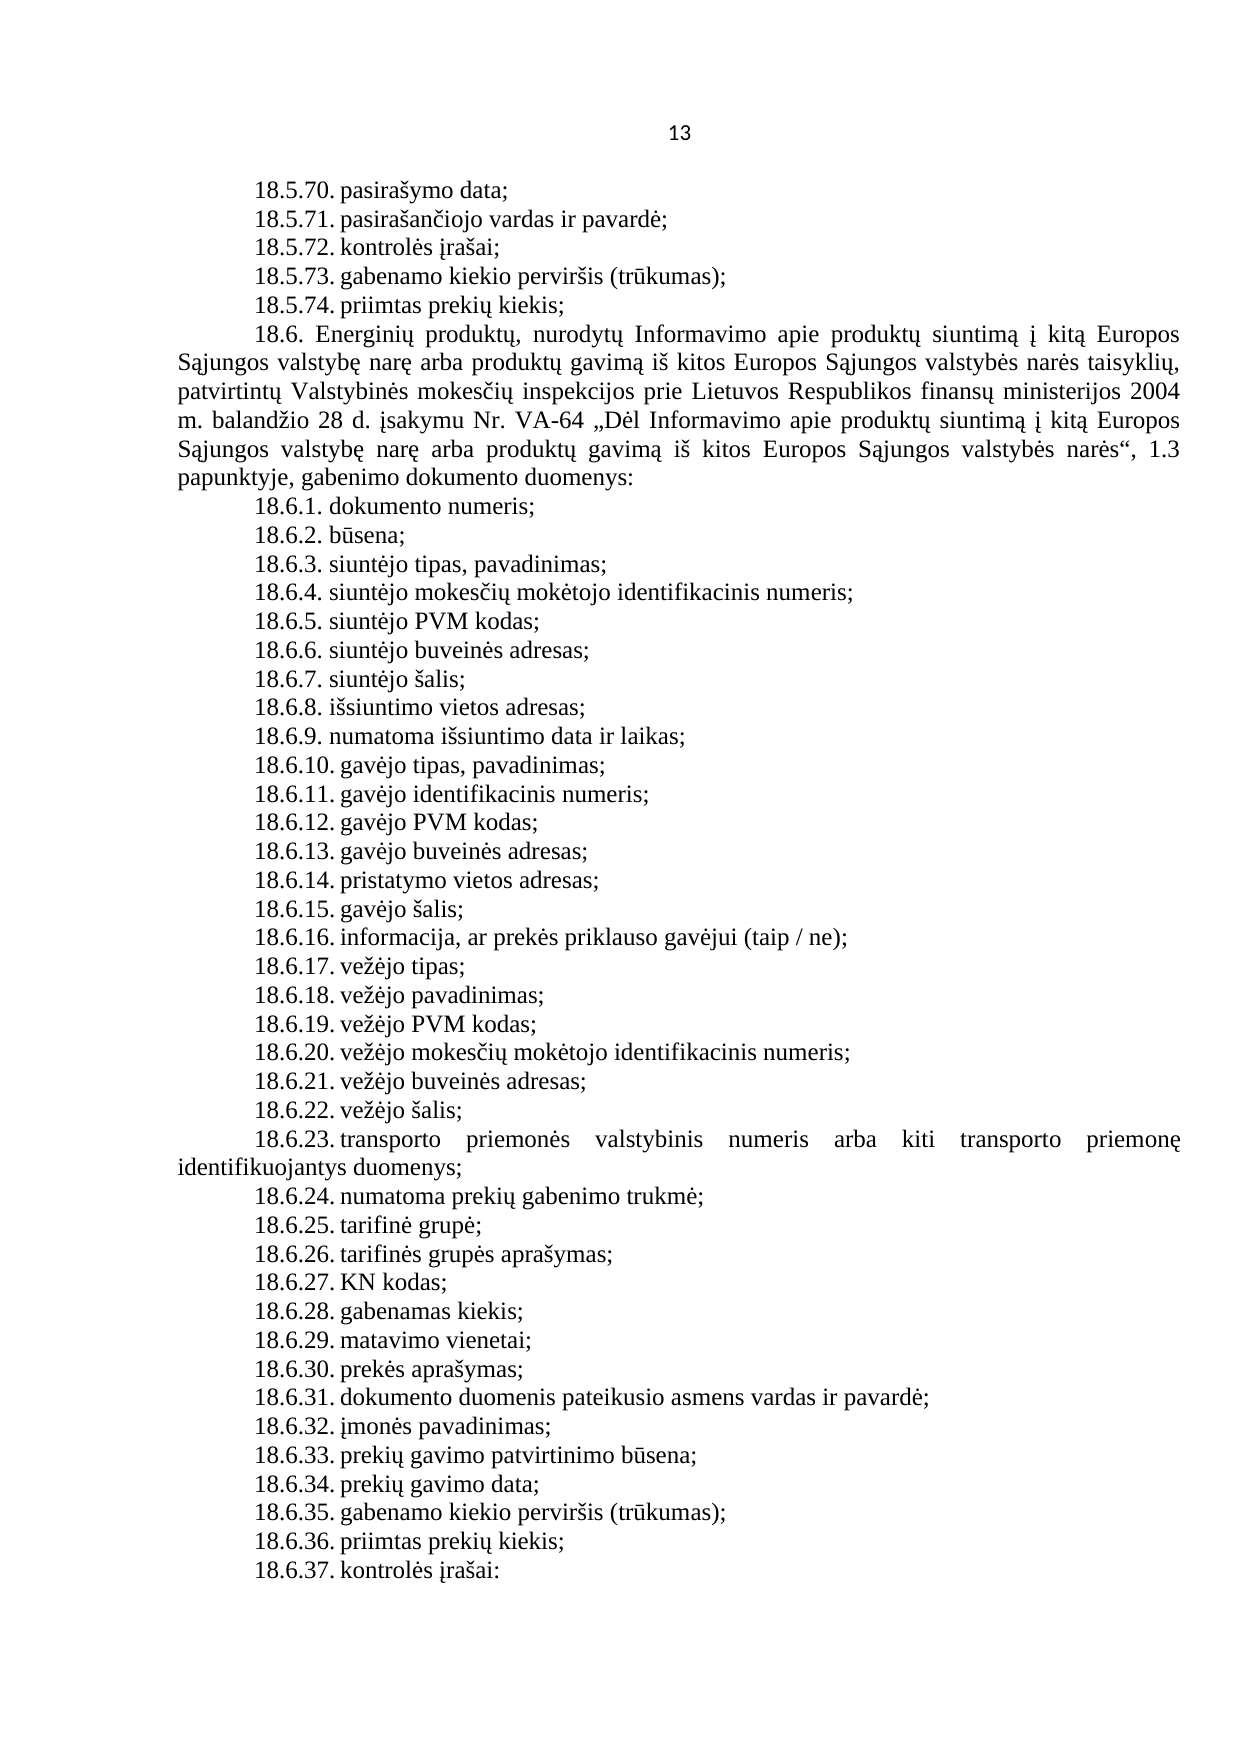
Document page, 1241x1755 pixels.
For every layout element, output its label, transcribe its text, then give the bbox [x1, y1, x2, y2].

text 18.5.73. gabenamo kiekio perviršis (trūkumas); [177, 261, 1181, 290]
text 18.6.30. prekės aprašymas; [177, 1354, 1181, 1382]
text 18.6.22. vežėjo šalis; [177, 1095, 1181, 1124]
text 18.6.6. siuntėjo buveinės adresas; [177, 635, 1181, 664]
text 18.6.32. įmonės pavadinimas; [177, 1411, 1181, 1440]
text 18.6.15. gavėjo šalis; [177, 894, 1181, 922]
text 18.6.27. KN kodas; [177, 1267, 1181, 1296]
text 18.6.14. pristatymo vietos adresas; [177, 865, 1181, 894]
text 18.6.2. būsena; [177, 520, 1181, 549]
text 18.5.74. priimtas prekių kiekis; [177, 290, 1181, 319]
text 18.6.16. informacija, ar prekės priklauso gavėjui (taip / ne); [177, 922, 1181, 951]
text 18.6.33. prekių gavimo patvirtinimo būsena; [177, 1440, 1181, 1469]
text 18.6.1. dokumento numeris; [177, 491, 1181, 520]
text 18.6.11. gavėjo identifikacinis numeris; [177, 779, 1181, 807]
text 18.6.21. vežėjo buveinės adresas; [177, 1066, 1181, 1095]
text 18.6.35. gabenamo kiekio perviršis (trūkumas); [177, 1497, 1181, 1526]
text 18.5.70. pasirašymo data; [177, 175, 1181, 204]
text 18.6.24. numatoma prekių gabenimo trukmė; [177, 1181, 1181, 1210]
text 18.6.28. gabenamas kiekis; [177, 1296, 1181, 1325]
text 18.6.20. vežėjo mokesčių mokėtojo identifikacinis numeris; [177, 1037, 1181, 1066]
text 18.6.9. numatoma išsiuntimo data ir laikas; [177, 721, 1181, 750]
text 18.6.34. prekių gavimo data; [177, 1469, 1181, 1497]
text 18.6.17. vežėjo tipas; [177, 951, 1181, 980]
text 18.6.23. transporto priemonės valstybinis numeris arba kiti transporto priemonę identifikuojantys duomenys; [177, 1124, 1181, 1181]
text 18.5.72. kontrolės įrašai; [177, 232, 1181, 261]
text 18.6.26. tarifinės grupės aprašymas; [177, 1239, 1181, 1267]
text 18.6.37. kontrolės įrašai: [177, 1555, 1181, 1584]
text 18.6.18. vežėjo pavadinimas; [177, 980, 1181, 1009]
text 18.6.10. gavėjo tipas, pavadinimas; [177, 750, 1181, 779]
text 18.6.5. siuntėjo PVM kodas; [177, 606, 1181, 635]
text 18.6.8. išsiuntimo vietos adresas; [177, 692, 1181, 721]
text 18.6. Energinių produktų, nurodytų Informavimo apie produktų siuntimą į kitą Europos Sąjungos valstybę narę arba produktų gavimą iš kitos Europos Sąjungos valstybės narės taisyklių, patvirtintų Valstybinės mokesčių inspekcijos prie Lietuvos Respublikos finansų ministerijos 2004 m. balandžio 28 d. įsakymu Nr. VA-64 „Dėl Informavimo apie produktų siuntimą į kitą Europos Sąjungos valstybę narę arba produktų gavimą iš kitos Europos Sąjungos valstybės narės“, 1.3 papunktyje, gabenimo dokumento duomenys: [177, 319, 1181, 491]
text 18.6.3. siuntėjo tipas, pavadinimas; [177, 549, 1181, 577]
text 18.6.4. siuntėjo mokesčių mokėtojo identifikacinis numeris; [177, 577, 1181, 606]
text 18.6.12. gavėjo PVM kodas; [177, 807, 1181, 836]
text 18.6.13. gavėjo buveinės adresas; [177, 836, 1181, 865]
text 18.6.19. vežėjo PVM kodas; [177, 1009, 1181, 1037]
text 18.6.7. siuntėjo šalis; [177, 664, 1181, 692]
text 18.6.31. dokumento duomenis pateikusio asmens vardas ir pavardė; [177, 1382, 1181, 1411]
text 18.5.71. pasirašančiojo vardas ir pavardė; [177, 204, 1181, 232]
text 18.6.25. tarifinė grupė; [177, 1210, 1181, 1239]
text 18.6.36. priimtas prekių kiekis; [177, 1526, 1181, 1555]
text 18.6.29. matavimo vienetai; [177, 1325, 1181, 1354]
